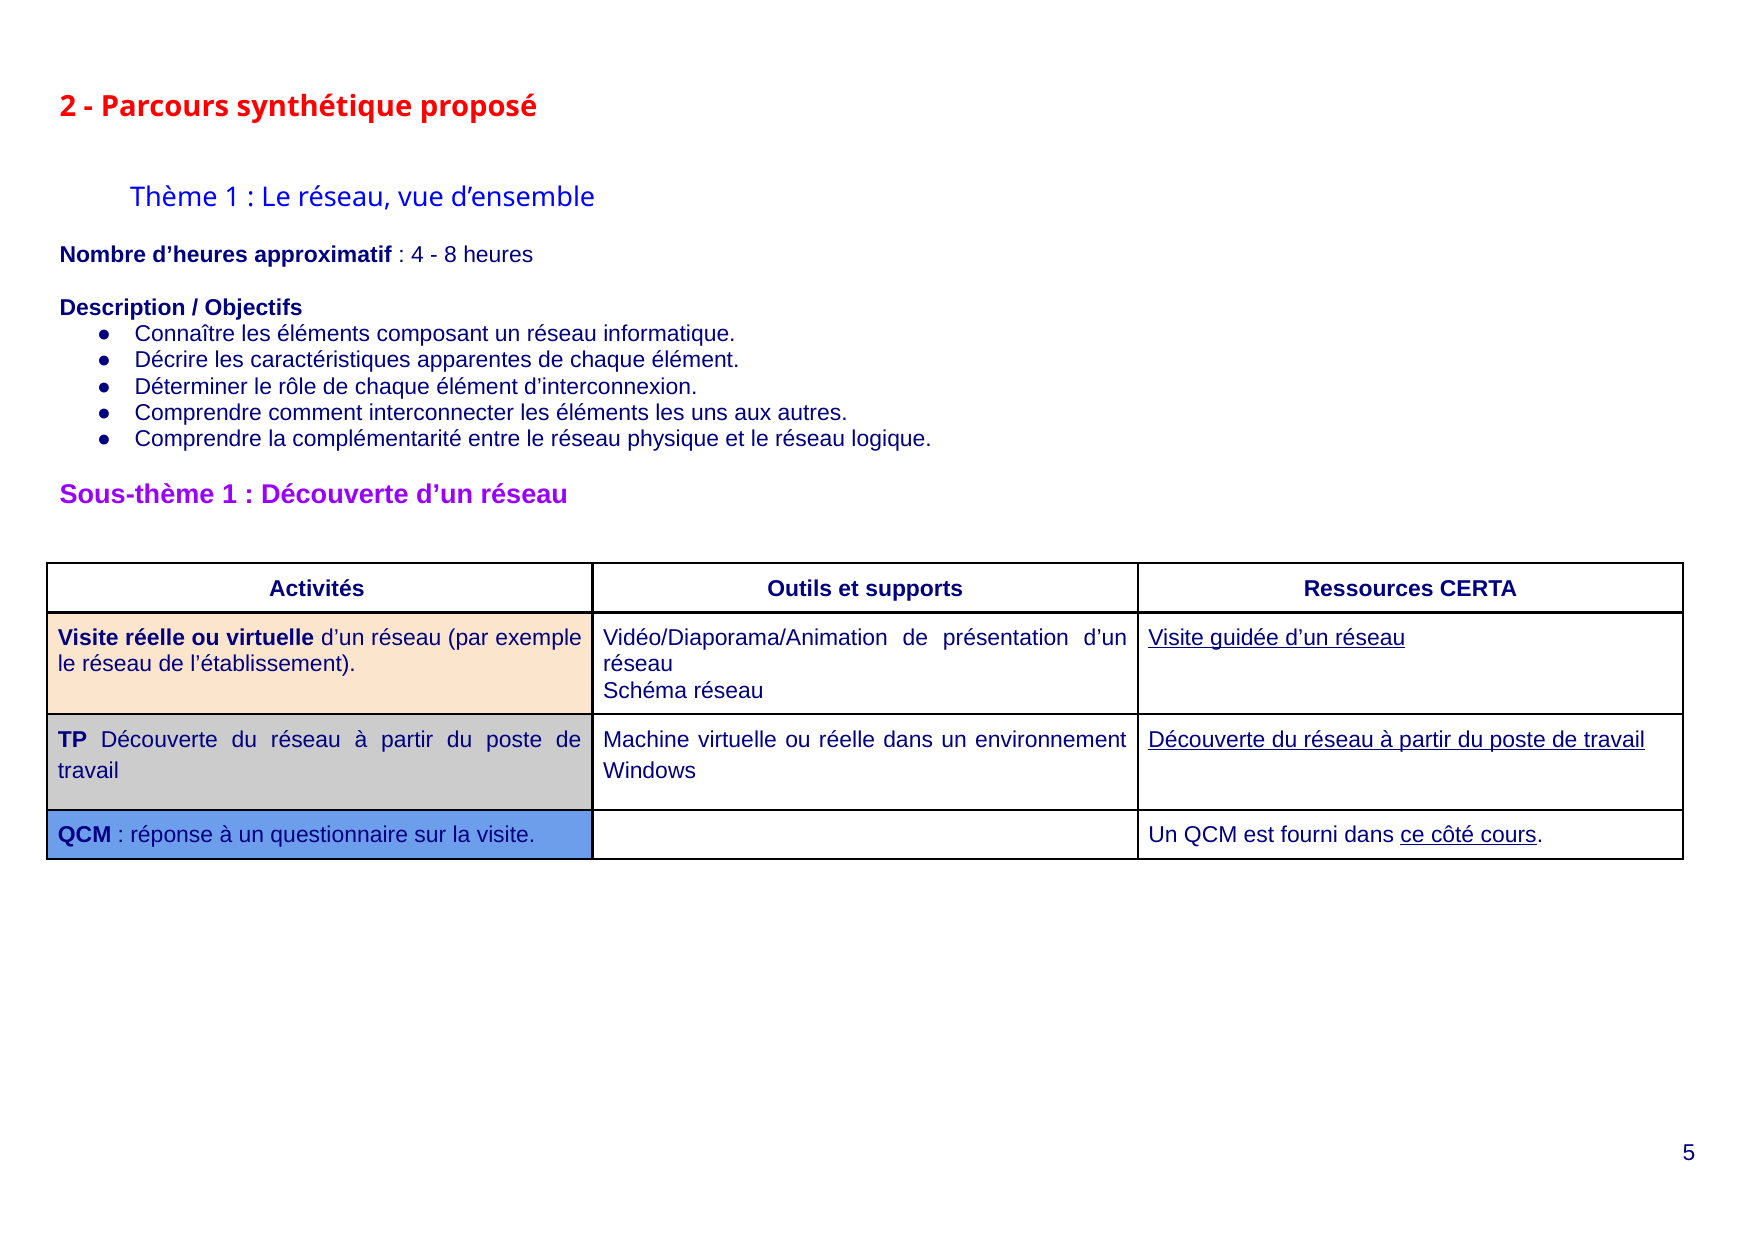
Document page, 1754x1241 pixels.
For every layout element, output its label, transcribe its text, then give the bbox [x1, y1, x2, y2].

table_cell [594, 811, 1137, 858]
list Comprendre la complémentarité entre le réseau physique et le réseau logique. [97, 425, 1695, 452]
table_cell Découverte du réseau à partir du poste de travail [1139, 715, 1682, 809]
table_cell Machine virtuelle ou réelle dans un environnement Windows [594, 715, 1137, 809]
table_cell Visite guidée d’un réseau [1139, 614, 1682, 713]
subtitle Sous-thème 1 : Découverte d’un réseau [59, 478, 1695, 509]
table_cell QCM : réponse à un questionnaire sur la visite. [48, 811, 591, 858]
subtitle Thème 1 : Le réseau, vue d’ensemble [130, 178, 1695, 214]
list Déterminer le rôle de chaque élément d’interconnexion. [97, 373, 1695, 399]
list Décrire les caractéristiques apparentes de chaque élément. [97, 346, 1695, 373]
table_header Ressources CERTA [1139, 564, 1682, 611]
text Description / Objectifs [59, 294, 1695, 320]
table_header Activités [48, 564, 591, 611]
list Comprendre comment interconnecter les éléments les uns aux autres. [97, 399, 1695, 425]
table_cell Visite réelle ou virtuelle d’un réseau (par exemple le réseau de l’établissement). [48, 614, 591, 713]
table_cell Vidéo/Diaporama/Animation de présentation d’un réseau Schéma réseau [594, 614, 1137, 713]
table_cell Un QCM est fourni dans ce côté cours. [1139, 811, 1682, 858]
subtitle 2 - Parcours synthétique proposé [59, 85, 1695, 125]
table_header Outils et supports [594, 564, 1137, 611]
text Nombre d’heures approximatif : 4 - 8 heures [59, 241, 1695, 267]
table_cell TP Découverte du réseau à partir du poste de travail [48, 715, 591, 809]
list Connaître les éléments composant un réseau informatique. [97, 320, 1695, 346]
